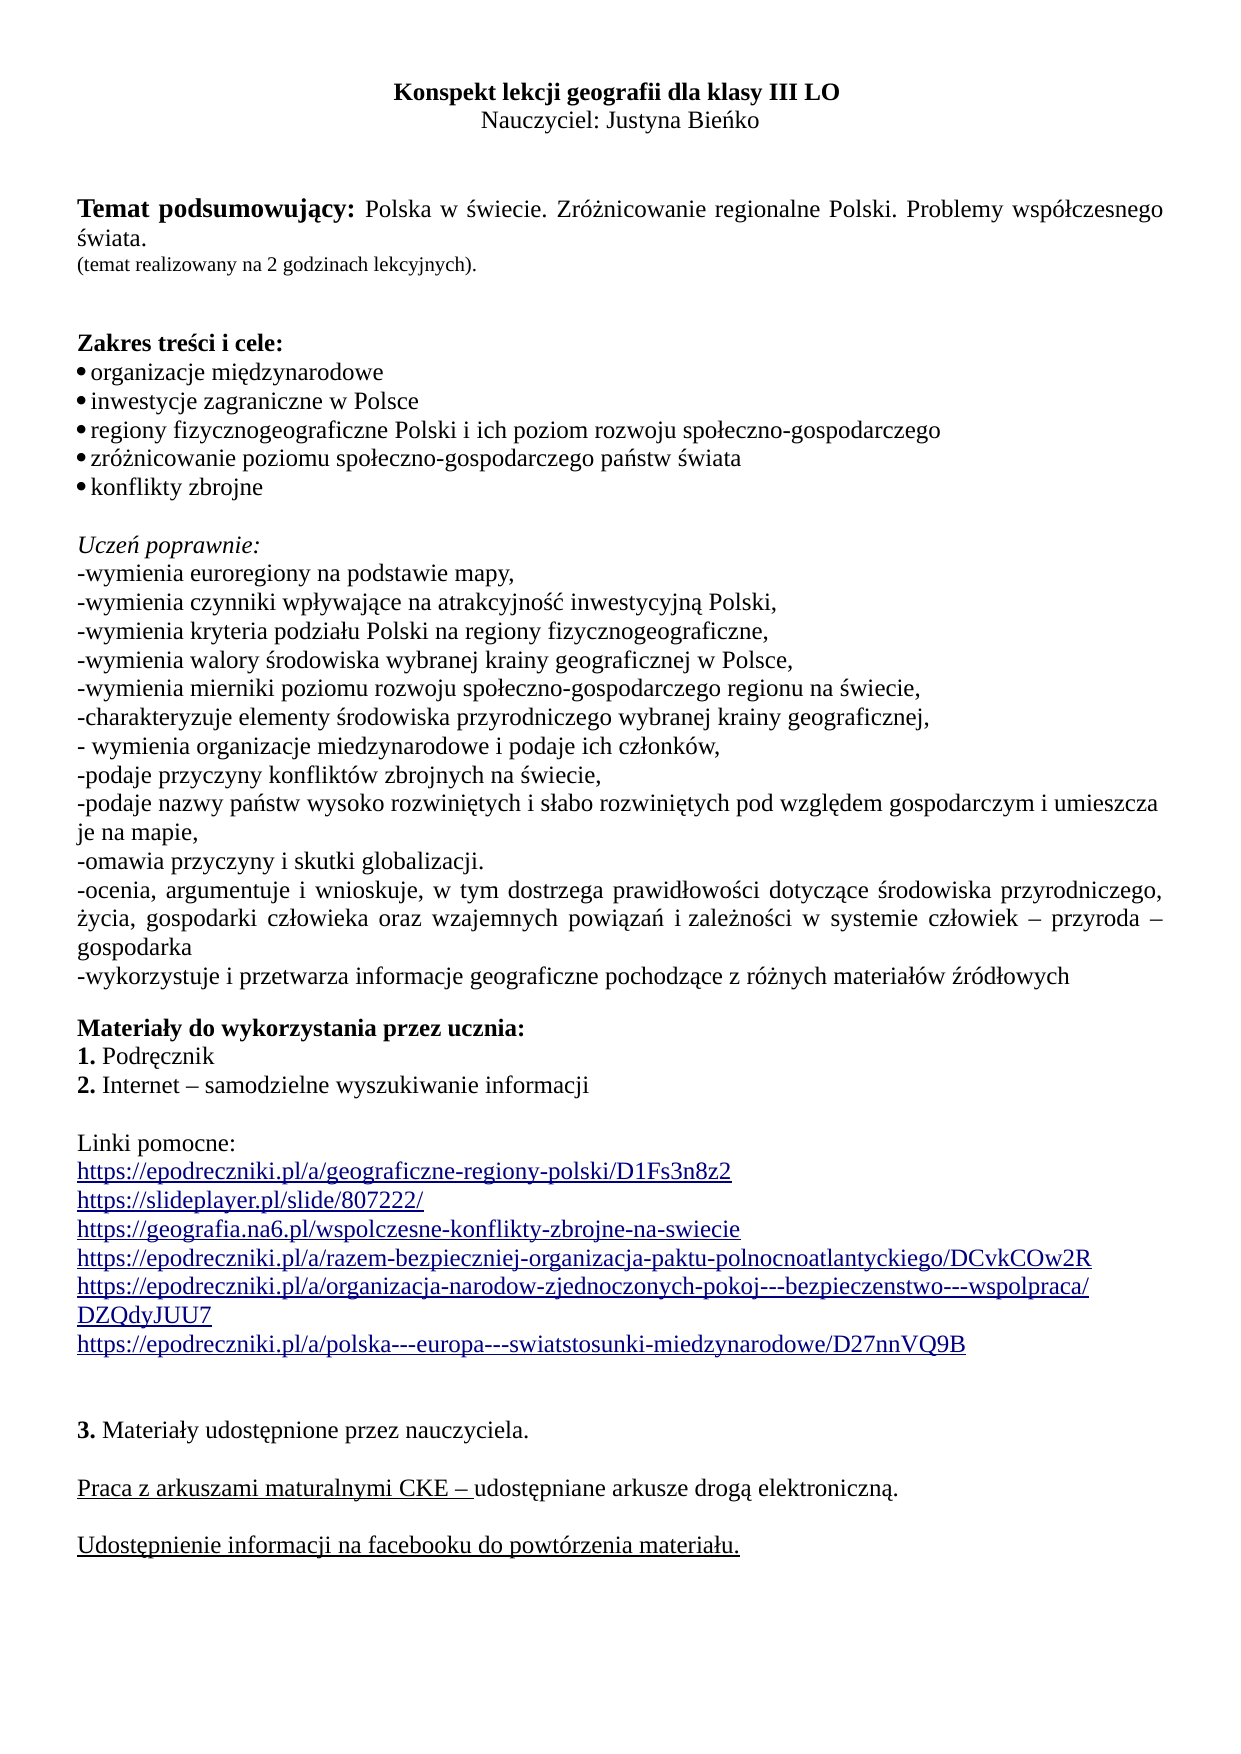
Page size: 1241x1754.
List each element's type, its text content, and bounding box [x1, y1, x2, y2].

text Uczeń poprawnie: [77, 530, 1163, 558]
list -wymienia kryteria podziału Polski na regiony fizycznogeograficzne, [77, 616, 1162, 645]
text https://geografia.na6.pl/wspolczesne-konflikty-zbrojne-na-swiecie [77, 1214, 1163, 1243]
text Nauczyciel: Justyna Bieńko [77, 106, 1163, 134]
text https://slideplayer.pl/slide/807222/ [77, 1185, 1163, 1214]
text 3. Materiały udostępnione przez nauczyciela. [77, 1386, 1163, 1444]
text -omawia przyczyny i skutki globalizacji. [77, 846, 1163, 875]
list regiony fizycznogeograficzne Polski i ich poziom rozwoju społeczno-gospodarczego [77, 415, 1177, 443]
text https://epodreczniki.pl/a/razem-bezpieczniej-organizacja-paktu-polnocnoatlantyckiego/DCvkCOw2R [77, 1243, 1163, 1271]
text 1. Podręcznik 2. Internet – samodzielne wyszukiwanie informacji [77, 1041, 1163, 1099]
list -wymienia mierniki poziomu rozwoju społeczno-gospodarczego regionu na świecie, [77, 673, 1162, 702]
text -charakteryzuje elementy środowiska przyrodniczego wybranej krainy geograficznej, [77, 702, 1163, 731]
list -wymienia walory środowiska wybranej krainy geograficznej w Polsce, [77, 645, 1162, 673]
text Materiały do wykorzystania przez ucznia: [77, 1013, 1163, 1041]
text Zakres treści i cele: [77, 328, 1163, 357]
text Udostępnienie informacji na facebooku do powtórzenia materiału. [77, 1530, 1163, 1559]
list -wymienia czynniki wpływające na atrakcyjność inwestycyjną Polski, [77, 587, 1162, 616]
text Temat podsumowujący: Polska w świecie. Zróżnicowanie regionalne Polski. Problemy współczesnego świata. [77, 192, 1163, 252]
list konflikty zbrojne [77, 472, 1163, 501]
text Konspekt lekcji geografii dla klasy III LO [77, 77, 1163, 106]
text Linki pomocne: [77, 1128, 1163, 1156]
text https://epodreczniki.pl/a/geograficzne-regiony-polski/D1Fs3n8z2 [77, 1156, 1163, 1185]
text Praca z arkuszami maturalnymi CKE – udostępniane arkusze drogą elektroniczną. [77, 1473, 1163, 1501]
list -wymienia euroregiony na podstawie mapy, [77, 558, 1162, 587]
text -ocenia, argumentuje i wnioskuje, w tym dostrzega prawidłowości dotyczące środowiska przyrodniczego, życia, gospodarki człowieka oraz wzajemnych powiązań i zależności w systemie człowiek – przyroda – gospodarka [77, 875, 1163, 961]
text https://epodreczniki.pl/a/polska---europa---swiatstosunki-miedzynarodowe/D27nnVQ9B [77, 1329, 1163, 1358]
text - wymienia organizacje miedzynarodowe i podaje ich członków, [77, 731, 1163, 760]
text (temat realizowany na 2 godzinach lekcyjnych). [77, 252, 1163, 276]
list zróżnicowanie poziomu społeczno-gospodarczego państw świata [77, 443, 1163, 472]
text -podaje nazwy państw wysoko rozwiniętych i słabo rozwiniętych pod względem gospodarczym i umieszcza je na mapie, [77, 788, 1163, 846]
text -wykorzystuje i przetwarza informacje geograficzne pochodzące z różnych materiałów źródłowych [77, 961, 1163, 990]
text https://epodreczniki.pl/a/organizacja-narodow-zjednoczonych-pokoj---bezpieczenstwo---wspolpraca/DZQdyJUU7 [77, 1271, 1163, 1329]
text -podaje przyczyny konfliktów zbrojnych na świecie, [77, 760, 1163, 788]
list inwestycje zagraniczne w Polsce [77, 386, 1177, 415]
list organizacje międzynarodowe [77, 357, 1177, 386]
